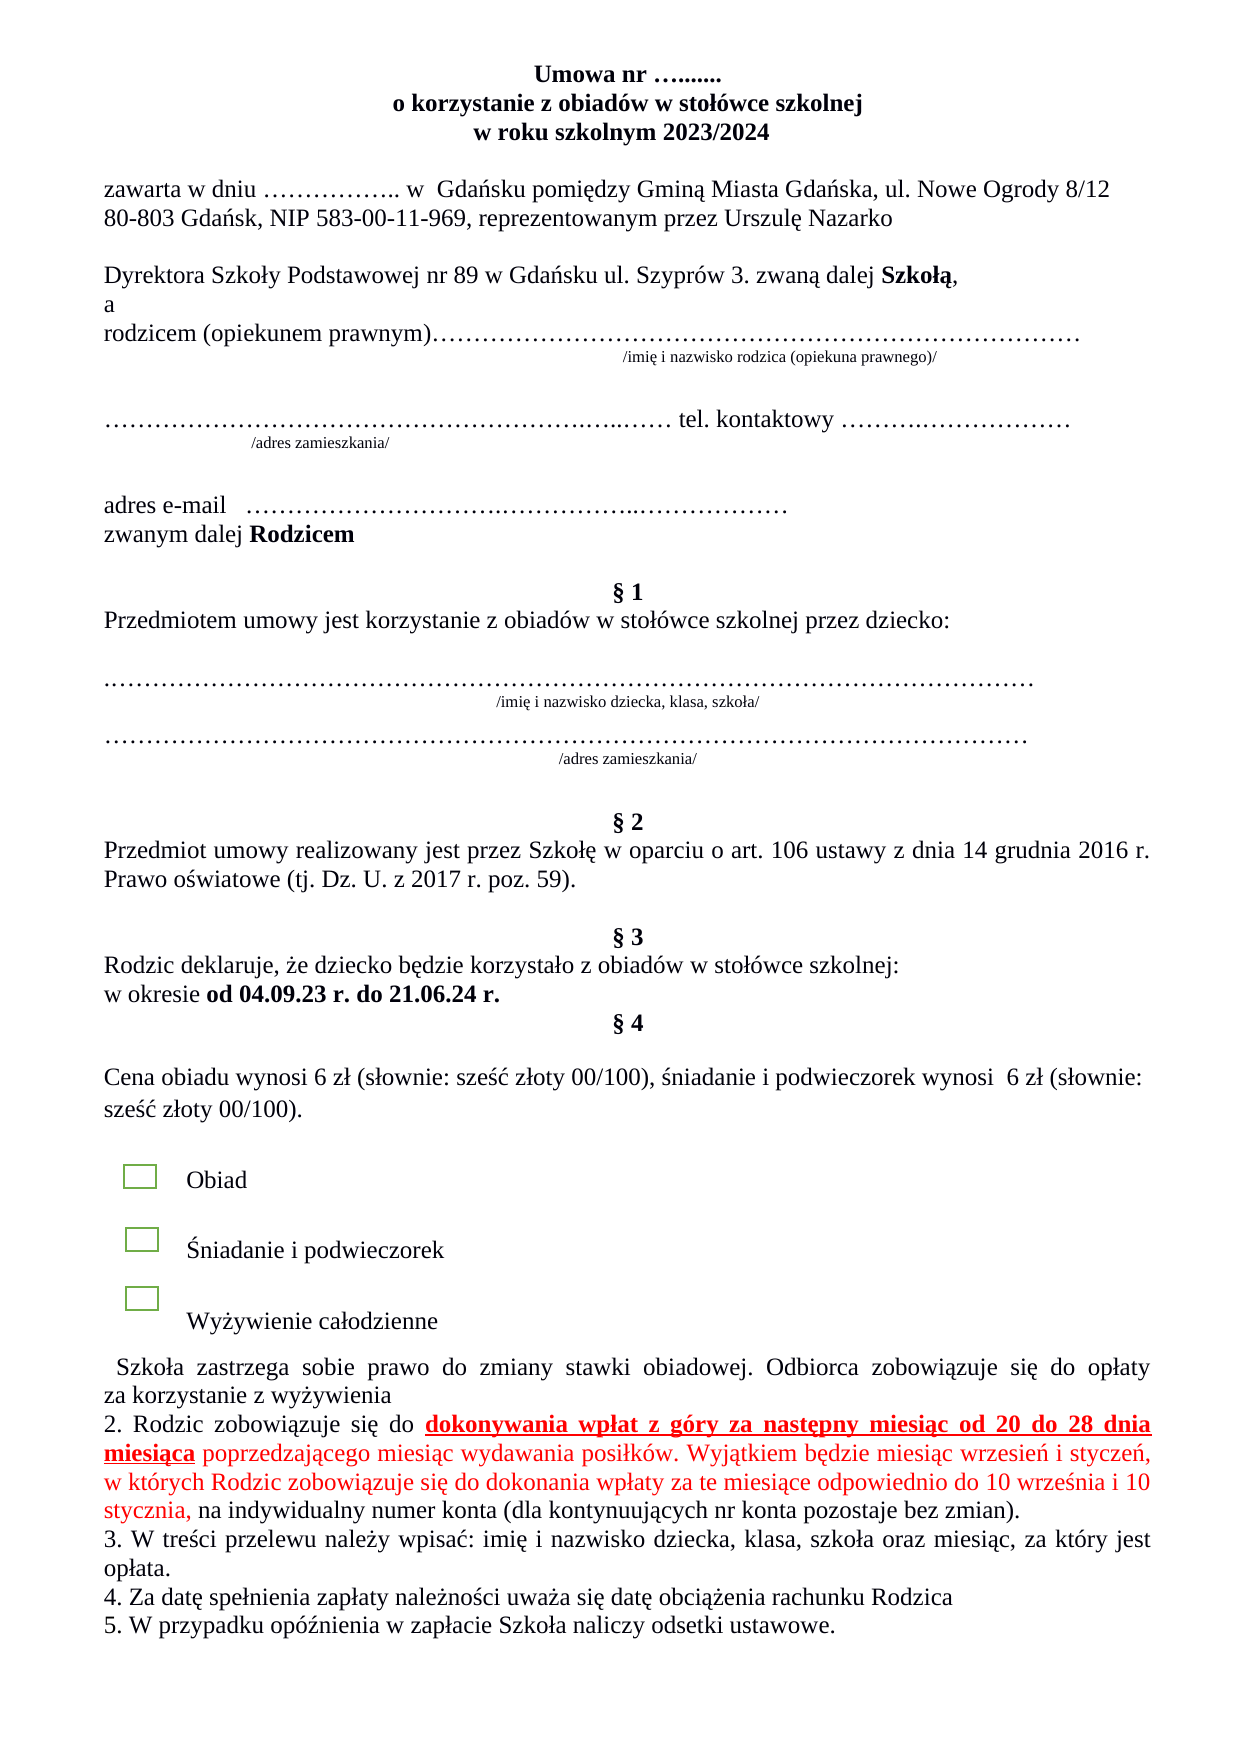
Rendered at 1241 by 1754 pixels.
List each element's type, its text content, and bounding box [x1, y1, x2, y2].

text § 2 [103, 807, 1152, 835]
text zawarta w dniu …………….. w Gdańsku pomiędzy Gminą Miasta Gdańska, ul. Nowe Ogrody 8/12 [103, 174, 1152, 203]
text adres e-mail ………………………….……………..……………… [103, 490, 1152, 519]
subtitle Śniadanie i podwieczorek [103, 1236, 1152, 1264]
text w okresie od 04.09.23 r. do 21.06.24 r. [103, 979, 1152, 1008]
text 5. W przypadku opóźnienia w zapłacie Szkoła naliczy odsetki ustawowe. [103, 1610, 1152, 1639]
text Szkoła zastrzega sobie prawo do zmiany stawki obiadowej. Odbiorca zobowiązuje się do opłaty za korzystanie z wyżywienia [103, 1352, 1152, 1409]
text 4. Za datę spełnienia zapłaty należności uważa się datę obciążenia rachunku Rodzica [103, 1582, 1152, 1610]
text .………………………………………………………………………………………………… [103, 663, 1152, 692]
text Przedmiot umowy realizowany jest przez Szkołę w oparciu o art. 106 ustawy z dnia 14 grudnia 2016 r. Prawo oświatowe (tj. Dz. U. z 2017 r. poz. 59). [103, 835, 1152, 893]
text ………………………………………………….…..…… tel. kontaktowy ……….……………… [103, 404, 1152, 433]
text 3. W treści przelewu należy wpisać: imię i nazwisko dziecka, klasa, szkoła oraz miesiąc, za który jest opłata. [103, 1524, 1152, 1582]
text zwanym dalej Rodzicem [103, 519, 1152, 548]
text w roku szkolnym 2023/2024 [103, 117, 1152, 145]
text § 3 [103, 922, 1152, 950]
text a [103, 289, 1152, 318]
text Dyrektora Szkoły Podstawowej nr 89 w Gdańsku ul. Szyprów 3. zwaną dalej Szkołą, [103, 260, 1152, 289]
text /adres zamieszkania/ [103, 433, 1152, 462]
text ………………………………………………………………………………………………… [103, 720, 1152, 749]
text o korzystanie z obiadów w stołówce szkolnej [103, 88, 1152, 117]
text 2. Rodzic zobowiązuje się do dokonywania wpłat z góry za następny miesiąc od 20 do 28 dnia miesiąca poprzedzającego miesiąc wydawania posiłków. Wyjątkiem będzie miesiąc wrzesień i styczeń, w których Rodzic zobowiązuje się do dokonania wpłaty za te miesiące odpowiednio do 10 września i 10 stycznia, na indywidualny numer konta (dla kontynuujących nr konta pozostaje bez zmian). [103, 1409, 1152, 1524]
text Rodzic deklaruje, że dziecko będzie korzystało z obiadów w stołówce szkolnej: [103, 950, 1152, 979]
text /imię i nazwisko dziecka, klasa, szkoła/ [103, 692, 1152, 720]
text /adres zamieszkania/ [103, 749, 1152, 778]
text § 1 [103, 577, 1152, 605]
text 80-803 Gdańsk, NIP 583-00-11-969, reprezentowanym przez Urszulę Nazarko [103, 203, 1152, 232]
text § 4 [103, 1008, 1152, 1037]
subtitle Obiad [103, 1165, 1152, 1194]
text Przedmiotem umowy jest korzystanie z obiadów w stołówce szkolnej przez dziecko: [103, 605, 1152, 634]
subtitle Cena obiadu wynosi 6 zł (słownie: sześć złoty 00/100), śniadanie i podwieczorek wynosi 6 zł (słownie: sześć złoty 00/100). [103, 1062, 1152, 1123]
text Umowa nr …....... [103, 59, 1152, 88]
subtitle Wyżywienie całodzienne [103, 1306, 1152, 1335]
text /imię i nazwisko rodzica (opiekuna prawnego)/ [103, 347, 1152, 375]
text rodzicem (opiekunem prawnym)…………………………………………………………………… [103, 318, 1152, 347]
